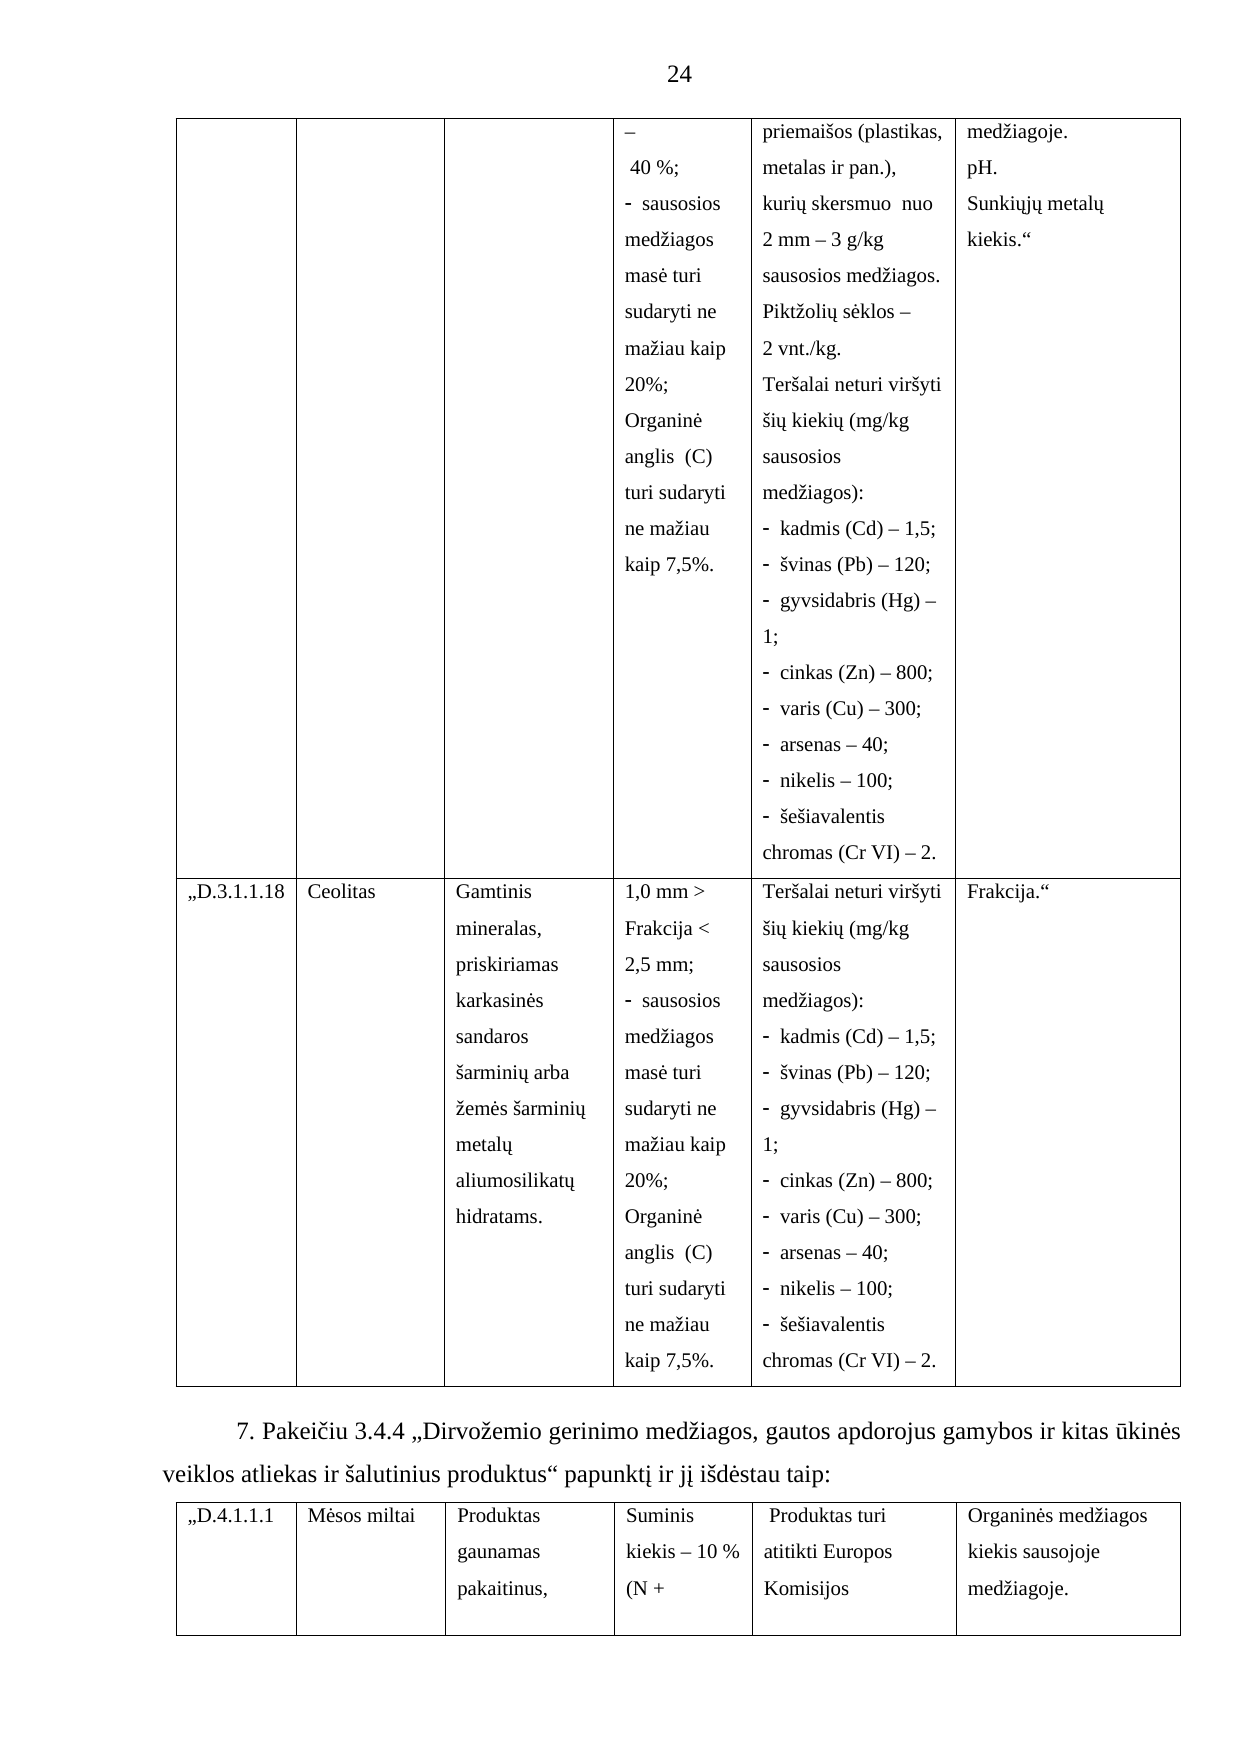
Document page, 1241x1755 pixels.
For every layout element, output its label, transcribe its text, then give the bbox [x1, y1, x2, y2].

table_cell 1,0 mm > Frakcija < 2,5 mm; sausosios medžiagos masė turi sudaryti ne mažiau kaip 20%; Organinė anglis (C) turi sudaryti ne mažiau kaip 7,5%. [614, 879, 751, 1386]
table_cell priemaišos (plastikas, metalas ir pan.), kurių skersmuo nuo 2 mm – 3 g/kg sausosios medžiagos. Piktžolių sėklos – 2 vnt./kg. Teršalai neturi viršyti šių kiekių (mg/kg sausosios medžiagos): kadmis (Cd) – 1,5; švinas (Pb) – 120; gyvsidabris (Hg) – 1; cinkas (Zn) – 800; varis (Cu) – 300; arsenas – 40; nikelis – 100; šešiavalentis chromas (Cr VI) – 2. [752, 119, 955, 878]
table_header Produktas gaunamas pakaitinus, [446, 1503, 614, 1635]
table_cell – 40 %; sausosios medžiagos masė turi sudaryti ne mažiau kaip 20%; Organinė anglis (C) turi sudaryti ne mažiau kaip 7,5%. [614, 119, 751, 878]
table_header Organinės medžiagos kiekis sausojoje medžiagoje. [957, 1503, 1180, 1635]
text 7. Pakeičiu 3.4.4 „Dirvožemio gerinimo medžiagos, gautos apdorojus gamybos ir kitas ūkinės veiklos atliekas ir šalutinius produktus“ papunktį ir jį išdėstau taip: [162, 1416, 1181, 1488]
table_cell Gamtinis mineralas, priskiriamas karkasinės sandaros šarminių arba žemės šarminių metalų aliumosilikatų hidratams. [445, 879, 613, 1386]
table_cell [297, 119, 444, 878]
table_cell Frakcija.“ [956, 879, 1180, 1386]
table_header Mėsos miltai [297, 1503, 445, 1635]
table_cell Ceolitas [297, 879, 444, 1386]
table_header „D.4.1.1.1 [177, 1503, 296, 1635]
table_cell [177, 119, 296, 878]
table_cell medžiagoje. pH. Sunkiųjų metalų kiekis.“ [956, 119, 1180, 878]
table_cell Teršalai neturi viršyti šių kiekių (mg/kg sausosios medžiagos): kadmis (Cd) – 1,5; švinas (Pb) – 120; gyvsidabris (Hg) – 1; cinkas (Zn) – 800; varis (Cu) – 300; arsenas – 40; nikelis – 100; šešiavalentis chromas (Cr VI) – 2. [752, 879, 955, 1386]
table_header Suminis kiekis – 10 % (N + [615, 1503, 752, 1635]
table_cell „D.3.1.1.18 [177, 879, 296, 1386]
table_cell [445, 119, 613, 878]
table_header Produktas turi atitikti Europos Komisijos [753, 1503, 956, 1635]
